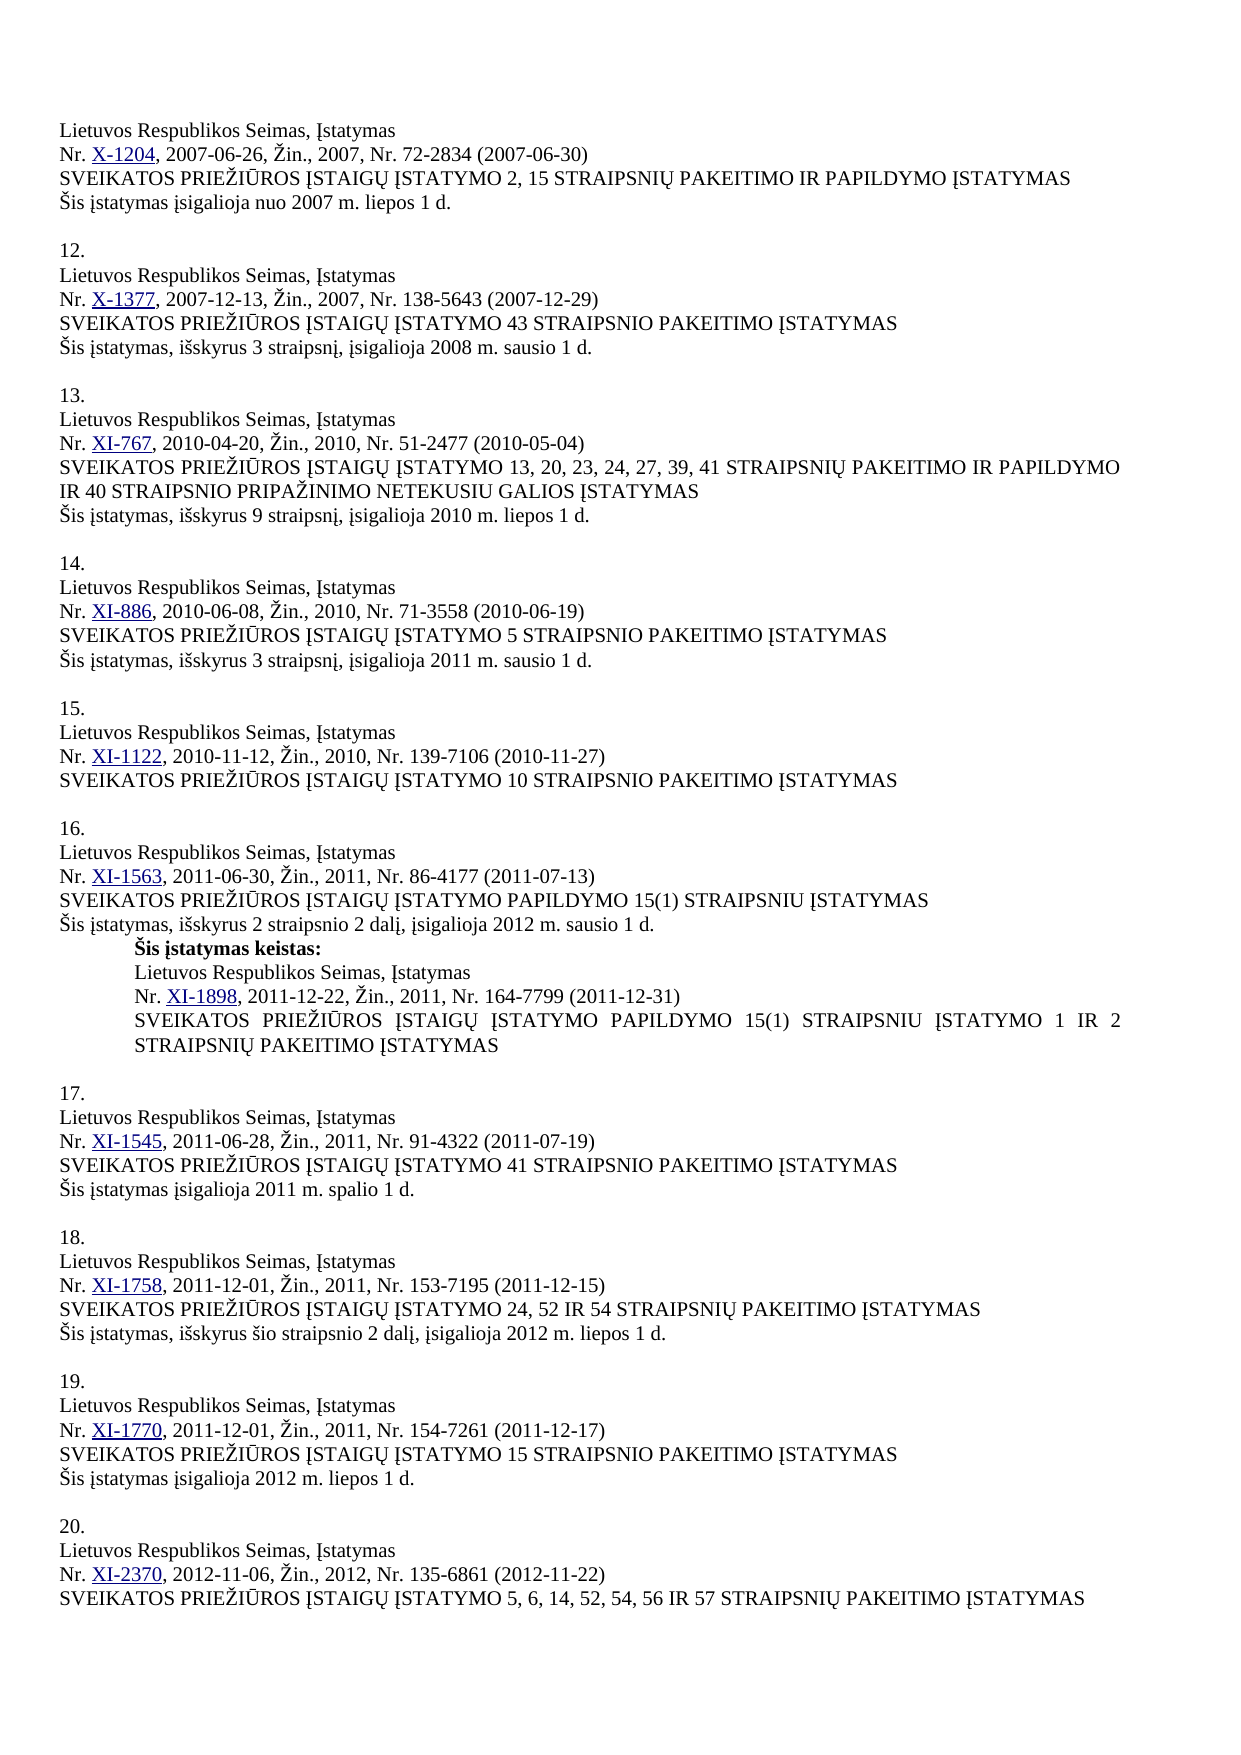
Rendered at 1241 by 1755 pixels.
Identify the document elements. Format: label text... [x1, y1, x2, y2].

text Šis įstatymas, išskyrus šio straipsnio 2 dalį, įsigalioja 2012 m. liepos 1 d. [59, 1321, 1122, 1345]
text Lietuvos Respublikos Seimas, Įstatymas [59, 720, 1122, 744]
text Lietuvos Respublikos Seimas, Įstatymas [59, 262, 1122, 287]
text 20. [59, 1514, 1122, 1538]
text Nr. XI-1563, 2011-06-30, Žin., 2011, Nr. 86-4177 (2011-07-13) [59, 864, 1122, 888]
text SVEIKATOS PRIEŽIŪROS ĮSTAIGŲ ĮSTATYMO 24, 52 IR 54 STRAIPSNIŲ PAKEITIMO ĮSTATYMAS [59, 1297, 1122, 1321]
text 19. [59, 1369, 1122, 1393]
text 14. [59, 551, 1122, 575]
text Šis įstatymas keistas: [59, 936, 1122, 960]
text Šis įstatymas įsigalioja 2011 m. spalio 1 d. [59, 1177, 1122, 1201]
text 18. [59, 1225, 1122, 1249]
text Nr. XI-767, 2010-04-20, Žin., 2010, Nr. 51-2477 (2010-05-04) [59, 431, 1122, 455]
text 17. [59, 1081, 1122, 1105]
text SVEIKATOS PRIEŽIŪROS ĮSTAIGŲ ĮSTATYMO 43 STRAIPSNIO PAKEITIMO ĮSTATYMAS [59, 311, 1122, 335]
text Lietuvos Respublikos Seimas, Įstatymas [59, 1105, 1122, 1129]
text SVEIKATOS PRIEŽIŪROS ĮSTAIGŲ ĮSTATYMO PAPILDYMO 15(1) STRAIPSNIU ĮSTATYMO 1 IR 2 STRAIPSNIŲ PAKEITIMO ĮSTATYMAS [134, 1008, 1122, 1057]
text Nr. XI-1122, 2010-11-12, Žin., 2010, Nr. 139-7106 (2010-11-27) [59, 744, 1122, 768]
text SVEIKATOS PRIEŽIŪROS ĮSTAIGŲ ĮSTATYMO 41 STRAIPSNIO PAKEITIMO ĮSTATYMAS [59, 1153, 1122, 1177]
text SVEIKATOS PRIEŽIŪROS ĮSTAIGŲ ĮSTATYMO 10 STRAIPSNIO PAKEITIMO ĮSTATYMAS [59, 768, 1122, 792]
text Nr. XI-2370, 2012-11-06, Žin., 2012, Nr. 135-6861 (2012-11-22) [59, 1562, 1122, 1586]
text Lietuvos Respublikos Seimas, Įstatymas [59, 118, 1122, 142]
text Šis įstatymas, išskyrus 3 straipsnį, įsigalioja 2011 m. sausio 1 d. [59, 647, 1122, 672]
text SVEIKATOS PRIEŽIŪROS ĮSTAIGŲ ĮSTATYMO 5, 6, 14, 52, 54, 56 IR 57 STRAIPSNIŲ PAKEITIMO ĮSTATYMAS [59, 1586, 1122, 1610]
text 15. [59, 696, 1122, 720]
text Lietuvos Respublikos Seimas, Įstatymas [59, 575, 1122, 599]
text 12. [59, 238, 1122, 262]
text SVEIKATOS PRIEŽIŪROS ĮSTAIGŲ ĮSTATYMO PAPILDYMO 15(1) STRAIPSNIU ĮSTATYMAS [59, 888, 1122, 912]
text Lietuvos Respublikos Seimas, Įstatymas [59, 840, 1122, 864]
text Nr. X-1204, 2007-06-26, Žin., 2007, Nr. 72-2834 (2007-06-30) [59, 142, 1122, 166]
text 13. [59, 383, 1122, 407]
text 16. [59, 816, 1122, 840]
text Lietuvos Respublikos Seimas, Įstatymas [59, 960, 1122, 984]
text SVEIKATOS PRIEŽIŪROS ĮSTAIGŲ ĮSTATYMO 2, 15 STRAIPSNIŲ PAKEITIMO IR PAPILDYMO ĮSTATYMAS [59, 166, 1122, 190]
text Nr. XI-1758, 2011-12-01, Žin., 2011, Nr. 153-7195 (2011-12-15) [59, 1273, 1122, 1297]
text Lietuvos Respublikos Seimas, Įstatymas [59, 407, 1122, 431]
text Šis įstatymas, išskyrus 2 straipsnio 2 dalį, įsigalioja 2012 m. sausio 1 d. [59, 912, 1122, 936]
text Lietuvos Respublikos Seimas, Įstatymas [59, 1538, 1122, 1562]
text Šis įstatymas, išskyrus 9 straipsnį, įsigalioja 2010 m. liepos 1 d. [59, 503, 1122, 527]
text SVEIKATOS PRIEŽIŪROS ĮSTAIGŲ ĮSTATYMO 5 STRAIPSNIO PAKEITIMO ĮSTATYMAS [59, 623, 1122, 647]
text Nr. XI-1545, 2011-06-28, Žin., 2011, Nr. 91-4322 (2011-07-19) [59, 1129, 1122, 1153]
text Nr. X-1377, 2007-12-13, Žin., 2007, Nr. 138-5643 (2007-12-29) [59, 287, 1122, 311]
text SVEIKATOS PRIEŽIŪROS ĮSTAIGŲ ĮSTATYMO 13, 20, 23, 24, 27, 39, 41 STRAIPSNIŲ PAKEITIMO IR PAPILDYMO IR 40 STRAIPSNIO PRIPAŽINIMO NETEKUSIU GALIOS ĮSTATYMAS [59, 455, 1122, 503]
text Šis įstatymas, išskyrus 3 straipsnį, įsigalioja 2008 m. sausio 1 d. [59, 335, 1122, 359]
text Šis įstatymas įsigalioja nuo 2007 m. liepos 1 d. [59, 190, 1122, 214]
text Lietuvos Respublikos Seimas, Įstatymas [59, 1393, 1122, 1417]
text Nr. XI-1898, 2011-12-22, Žin., 2011, Nr. 164-7799 (2011-12-31) [59, 984, 1122, 1008]
text Lietuvos Respublikos Seimas, Įstatymas [59, 1249, 1122, 1273]
text Šis įstatymas įsigalioja 2012 m. liepos 1 d. [59, 1466, 1122, 1490]
text Nr. XI-886, 2010-06-08, Žin., 2010, Nr. 71-3558 (2010-06-19) [59, 599, 1122, 623]
text SVEIKATOS PRIEŽIŪROS ĮSTAIGŲ ĮSTATYMO 15 STRAIPSNIO PAKEITIMO ĮSTATYMAS [59, 1442, 1122, 1466]
text Nr. XI-1770, 2011-12-01, Žin., 2011, Nr. 154-7261 (2011-12-17) [59, 1417, 1122, 1442]
